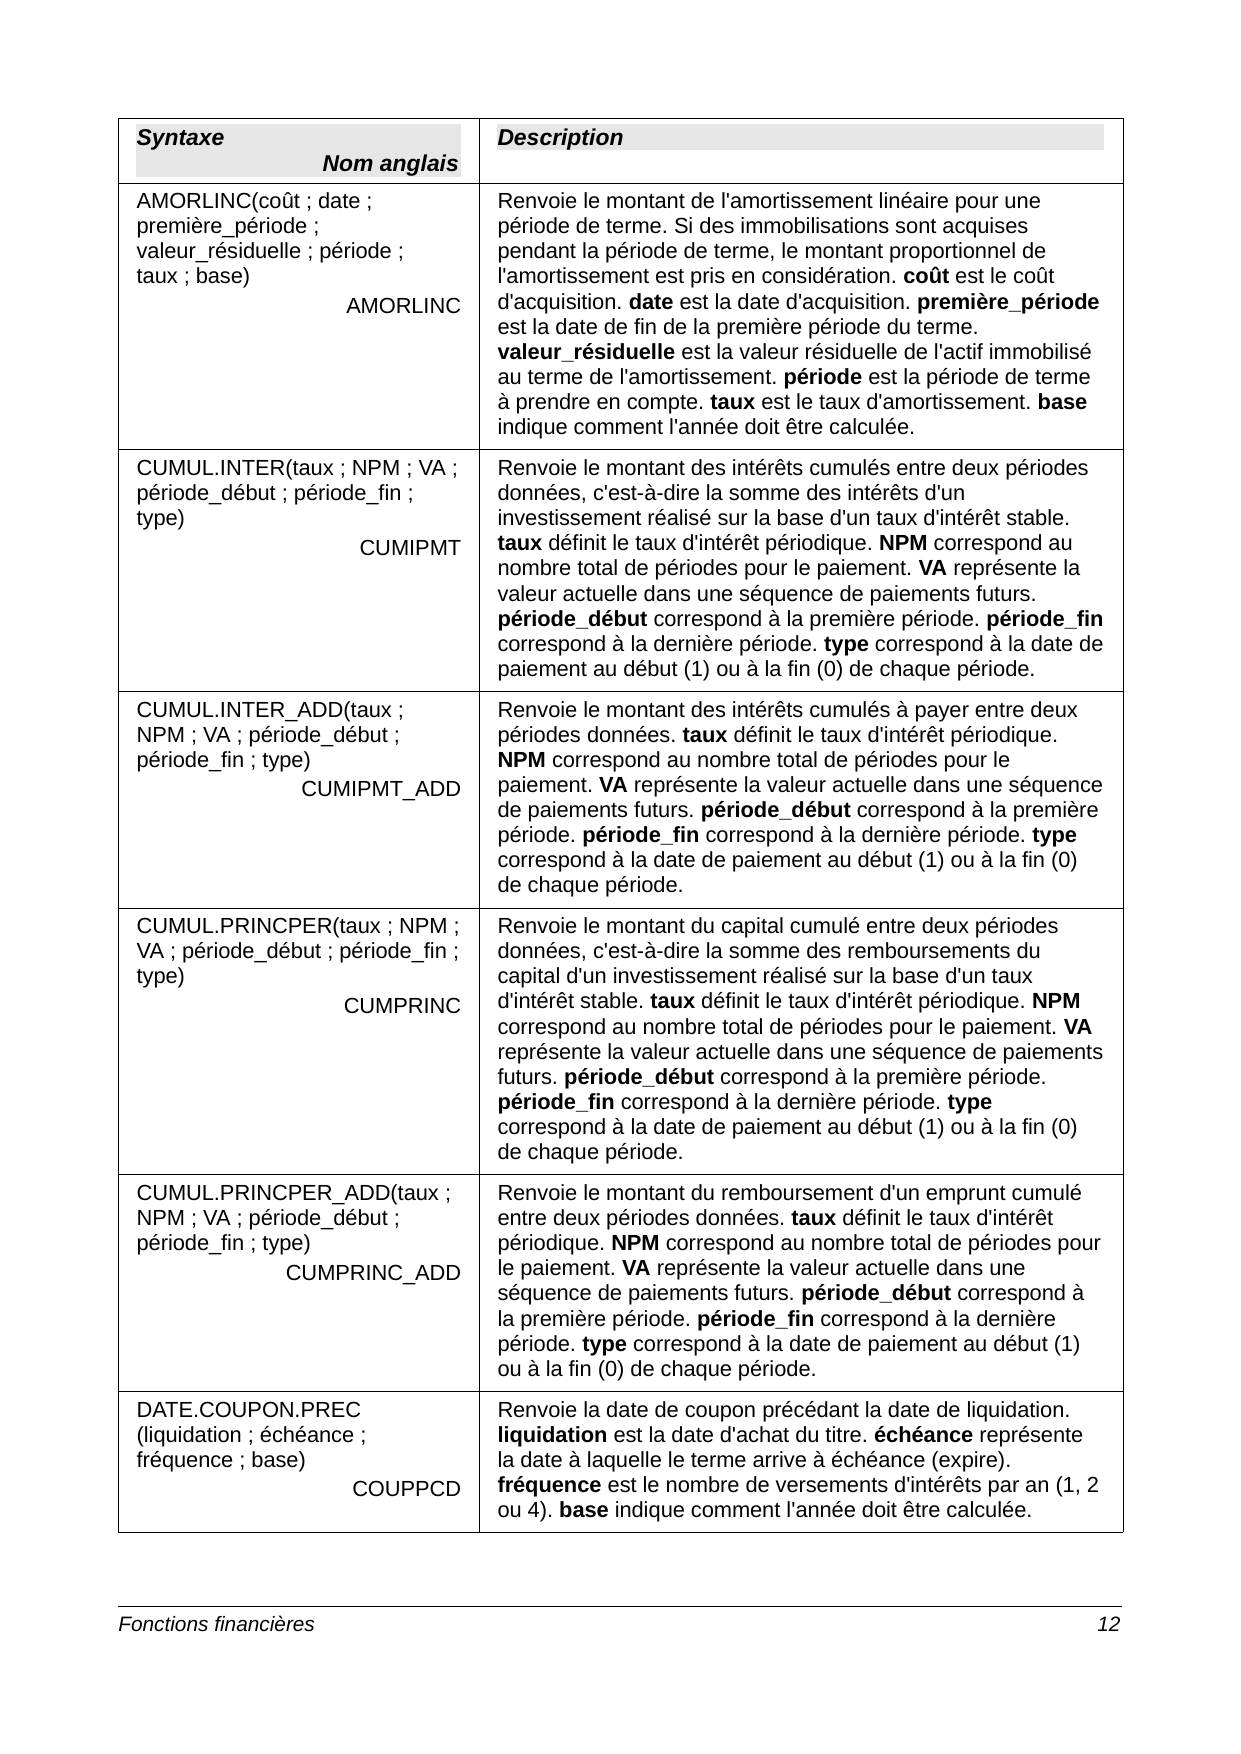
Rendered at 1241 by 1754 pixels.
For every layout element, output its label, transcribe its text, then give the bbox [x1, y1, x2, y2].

table_header Description [480, 119, 1123, 182]
table_cell Renvoie le montant des intérêts cumulés entre deux périodes données, c'est-à-dire la somme des intérêts d'un investissement réalisé sur la base d'un taux d'intérêt stable. taux définit le taux d'intérêt périodique. NPM correspond au nombre total de périodes pour le paiement. VA représente la valeur actuelle dans une séquence de paiements futurs. période_début correspond à la première période. période_fin correspond à la dernière période. type correspond à la date de paiement au début (1) ou à la fin (0) de chaque période. [480, 450, 1123, 691]
table_cell CUMUL.INTER(taux ; NPM ; VA ; période_début ; période_fin ; type) CUMIPMT [119, 450, 479, 691]
table_cell Renvoie le montant du capital cumulé entre deux périodes données, c'est-à-dire la somme des remboursements du capital d'un investissement réalisé sur la base d'un taux d'intérêt stable. taux définit le taux d'intérêt périodique. NPM correspond au nombre total de périodes pour le paiement. VA représente la valeur actuelle dans une séquence de paiements futurs. période_début correspond à la première période. période_fin correspond à la dernière période. type correspond à la date de paiement au début (1) ou à la fin (0) de chaque période. [480, 909, 1123, 1174]
table_header Syntaxe Nom anglais [119, 119, 479, 182]
table_cell DATE.COUPON.PREC (liquidation ; échéance ; fréquence ; base) COUPPCD [119, 1392, 479, 1532]
table_cell Renvoie le montant des intérêts cumulés à payer entre deux périodes données. taux définit le taux d'intérêt périodique. NPM correspond au nombre total de périodes pour le paiement. VA représente la valeur actuelle dans une séquence de paiements futurs. période_début correspond à la première période. période_fin correspond à la dernière période. type correspond à la date de paiement au début (1) ou à la fin (0) de chaque période. [480, 692, 1123, 907]
table_cell CUMUL.PRINCPER(taux ; NPM ; VA ; période_début ; période_fin ; type) CUMPRINC [119, 909, 479, 1174]
table_cell Renvoie la date de coupon précédant la date de liquidation. liquidation est la date d'achat du titre. échéance représente la date à laquelle le terme arrive à échéance (expire). fréquence est le nombre de versements d'intérêts par an (1, 2 ou 4). base indique comment l'année doit être calculée. [480, 1392, 1123, 1532]
table_cell AMORLINC(coût ; date ; première_période ; valeur_résiduelle ; période ; taux ; base) AMORLINC [119, 184, 479, 449]
table_cell Renvoie le montant du remboursement d'un emprunt cumulé entre deux périodes données. taux définit le taux d'intérêt périodique. NPM correspond au nombre total de périodes pour le paiement. VA représente la valeur actuelle dans une séquence de paiements futurs. période_début correspond à la première période. période_fin correspond à la dernière période. type correspond à la date de paiement au début (1) ou à la fin (0) de chaque période. [480, 1175, 1123, 1391]
table_cell CUMUL.INTER_ADD(taux ; NPM ; VA ; période_début ; période_fin ; type) CUMIPMT_ADD [119, 692, 479, 907]
table_cell Renvoie le montant de l'amortissement linéaire pour une période de terme. Si des immobilisations sont acquises pendant la période de terme, le montant proportionnel de l'amortissement est pris en considération. coût est le coût d'acquisition. date est la date d'acquisition. première_période est la date de fin de la première période du terme. valeur_résiduelle est la valeur résiduelle de l'actif immobilisé au terme de l'amortissement. période est la période de terme à prendre en compte. taux est le taux d'amortissement. base indique comment l'année doit être calculée. [480, 184, 1123, 449]
table_cell CUMUL.PRINCPER_ADD(taux ; NPM ; VA ; période_début ; période_fin ; type) CUMPRINC_ADD [119, 1175, 479, 1391]
